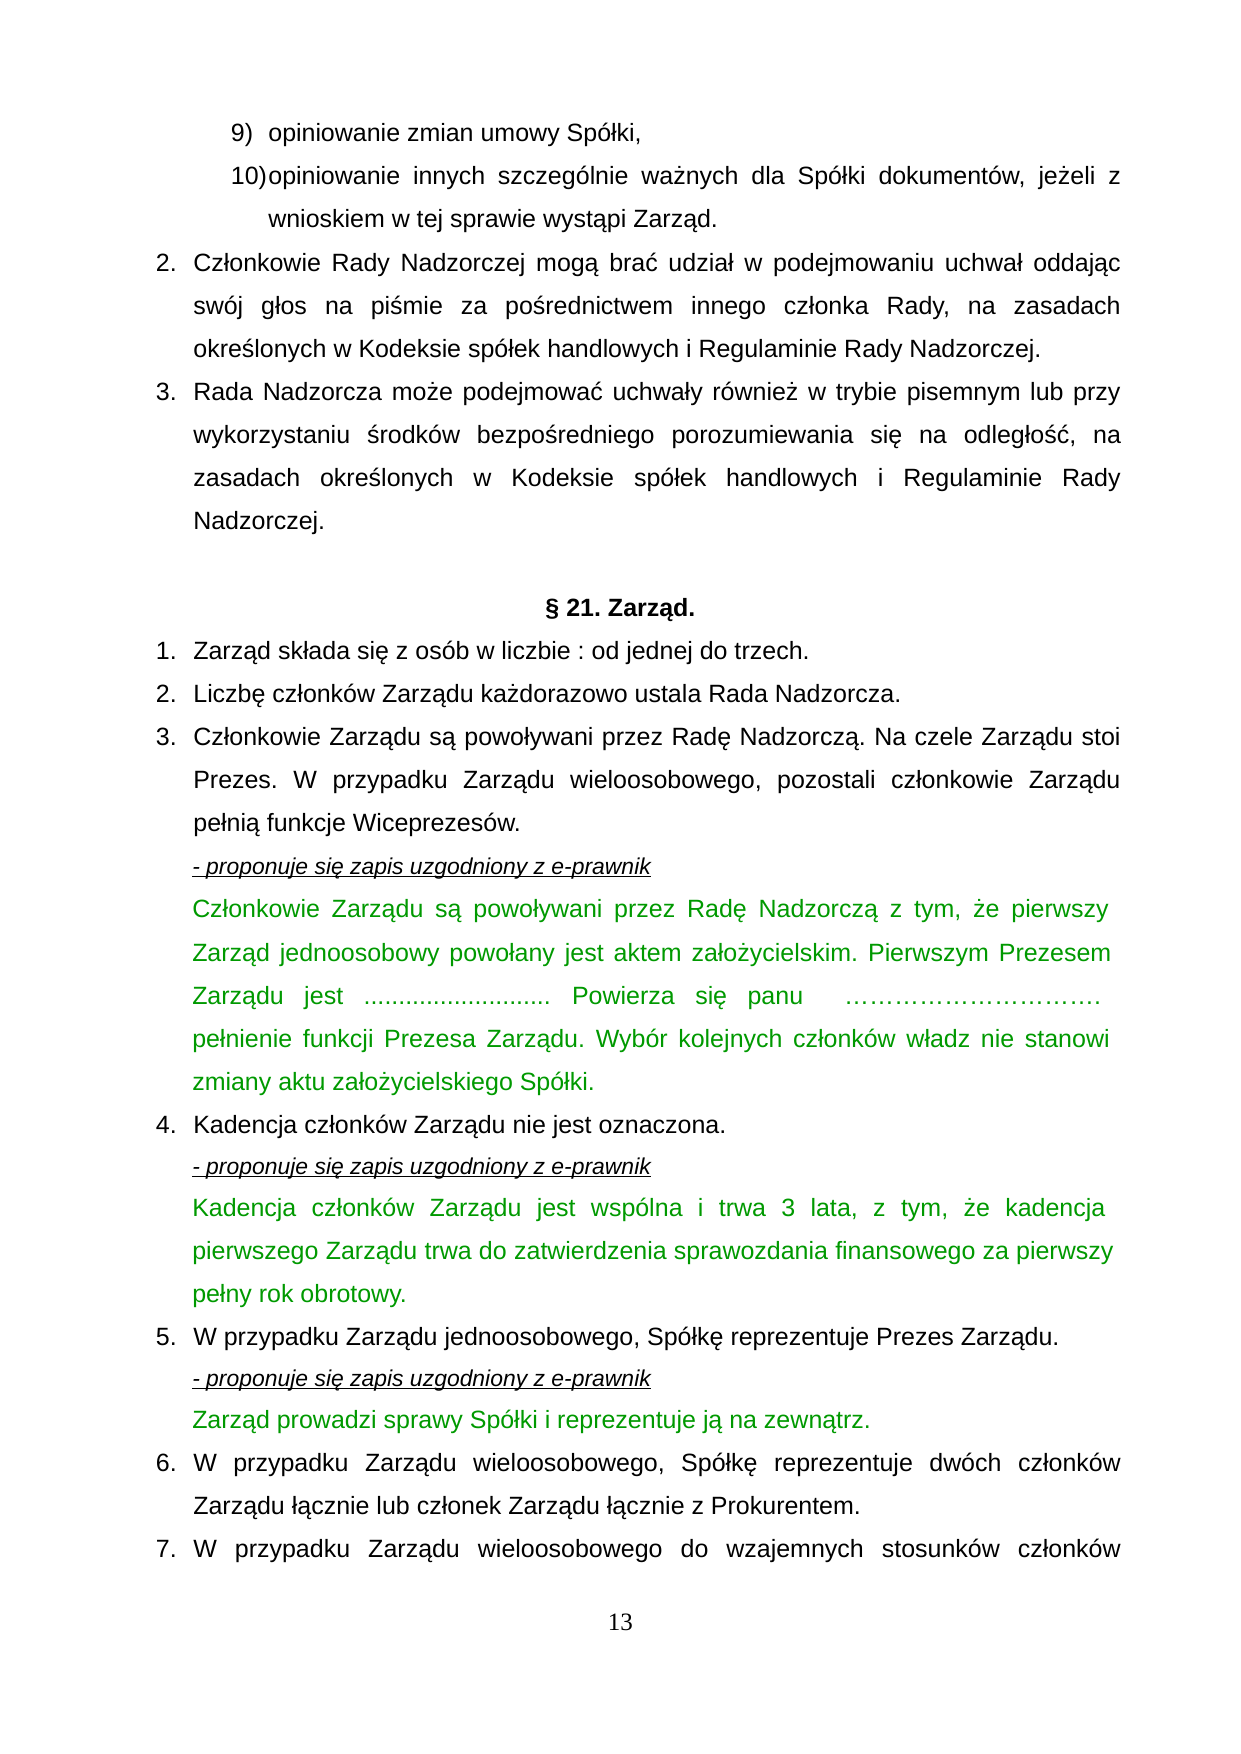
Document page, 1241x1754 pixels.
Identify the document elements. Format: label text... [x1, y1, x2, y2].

list Członkowie Zarządu są powoływani przez Radę Nadzorczą. Na czele Zarządu stoi Prezes. W przypadku Zarządu wieloosobowego, pozostali członkowie Zarządu pełnią funkcje Wiceprezesów. [156, 722, 1122, 837]
list Kadencja członków Zarządu nie jest oznaczona. [156, 1110, 1122, 1139]
list Członkowie Rady Nadzorczej mogą brać udział w podejmowaniu uchwał oddając swój głos na piśmie za pośrednictwem innego członka Rady, na zasadach określonych w Kodeksie spółek handlowych i Regulaminie Rady Nadzorczej. [156, 247, 1122, 362]
list W przypadku Zarządu wieloosobowego do wzajemnych stosunków członków [156, 1534, 1122, 1563]
text Członkowie Zarządu są powoływani przez Radę Nadzorczą z tym, że pierwszy Zarząd jednoosobowy powołany jest aktem założycielskim. Pierwszym Prezesem Zarządu jest ........................... Powierza się panu …………………………. pełnienie funkcji Prezesa Zarządu. Wybór kolejnych członków władz nie stanowi zmiany aktu założycielskiego Spółki. [118, 894, 1122, 1096]
text Kadencja członków Zarządu jest wspólna i trwa 3 lata, z tym, że kadencja pierwszego Zarządu trwa do zatwierdzenia sprawozdania finansowego za pierwszy pełny rok obrotowy. [118, 1193, 1122, 1308]
text - proponuje się zapis uzgodniony z e-prawnik [118, 851, 1122, 880]
text Zarząd prowadzi sprawy Spółki i reprezentuje ją na zewnątrz. [118, 1404, 1122, 1433]
list opiniowanie innych szczególnie ważnych dla Spółki dokumentów, jeżeli z wnioskiem w tej sprawie wystąpi Zarząd. [231, 161, 1122, 233]
list Liczbę członków Zarządu każdorazowo ustala Rada Nadzorcza. [156, 679, 1122, 707]
list W przypadku Zarządu wieloosobowego, Spółkę reprezentuje dwóch członków Zarządu łącznie lub członek Zarządu łącznie z Prokurentem. [156, 1448, 1122, 1519]
text § 21. Zarząd. [118, 592, 1122, 621]
text - proponuje się zapis uzgodniony z e-prawnik [118, 1153, 1122, 1179]
text - proponuje się zapis uzgodniony z e-prawnik [118, 1365, 1122, 1391]
list W przypadku Zarządu jednoosobowego, Spółkę reprezentuje Prezes Zarządu. [156, 1322, 1122, 1351]
list opiniowanie zmian umowy Spółki, [231, 118, 1122, 147]
list Rada Nadzorcza może podejmować uchwały również w trybie pisemnym lub przy wykorzystaniu środków bezpośredniego porozumiewania się na odległość, na zasadach określonych w Kodeksie spółek handlowych i Regulaminie Rady Nadzorczej. [156, 377, 1122, 535]
list Zarząd składa się z osób w liczbie : od jednej do trzech. [156, 636, 1122, 664]
